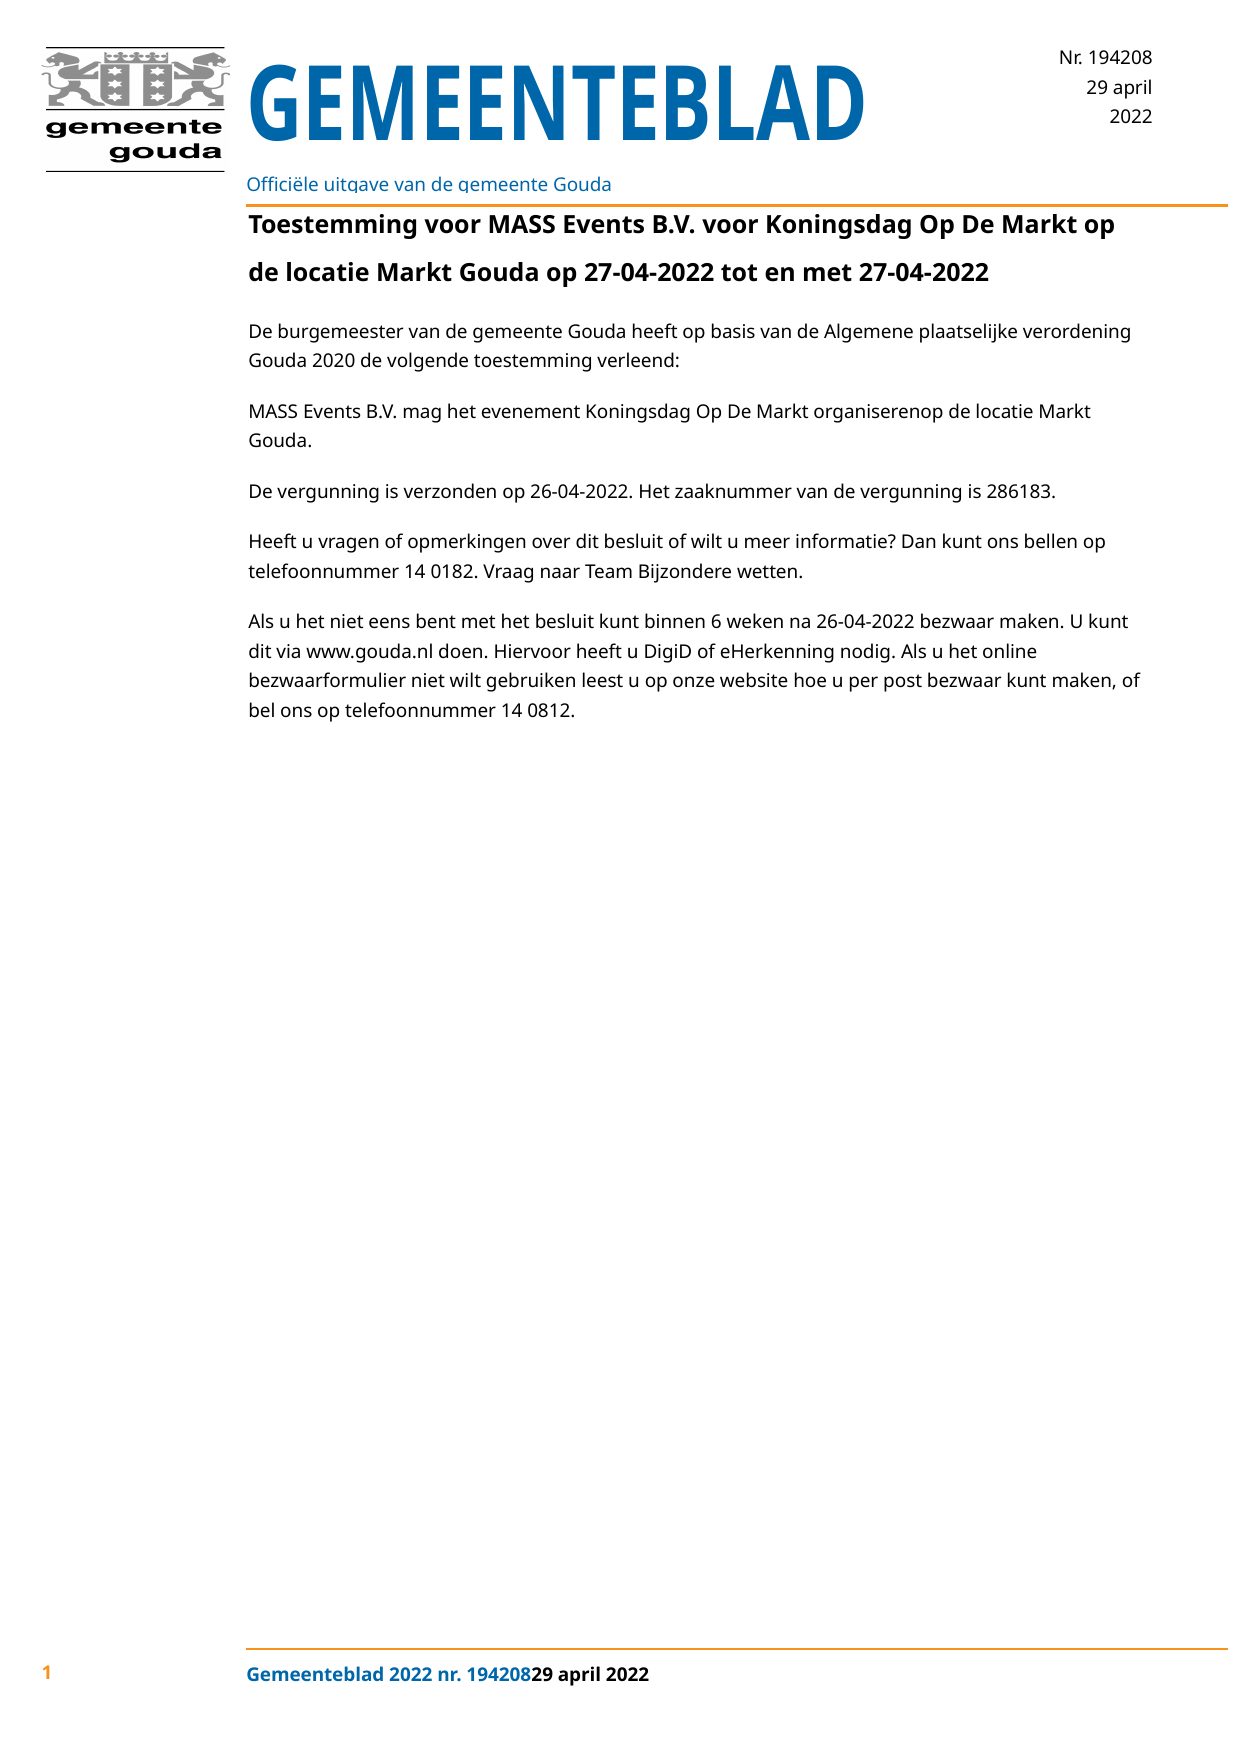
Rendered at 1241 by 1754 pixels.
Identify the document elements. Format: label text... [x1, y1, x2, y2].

text Toestemming voor MASS Events B.V. voor Koningsdag Op De Markt op de locatie Markt Gouda op 27-04-2022 tot en met 27-04-2022 [248, 207, 1152, 288]
text De vergunning is verzonden op 26-04-2022. Het zaaknummer van de vergunning is 286183. [248, 478, 1152, 504]
text Als u het niet eens bent met het besluit kunt binnen 6 weken na 26-04-2022 bezwaar maken. U kunt dit via www.gouda.nl doen. Hiervoor heeft u DigiD of eHerkenning nodig. Als u het online bezwaarformulier niet wilt gebruiken leest u op onze website hoe u per post bezwaar kunt maken, of bel ons op telefoonnummer 14 0812. [248, 608, 1152, 723]
picture [41, 47, 231, 172]
text MASS Events B.V. mag het evenement Koningsdag Op De Markt organiserenop de locatie Markt Gouda. [248, 398, 1152, 453]
text De burgemeester van de gemeente Gouda heeft op basis van de Algemene plaatselijke verordening Gouda 2020 de volgende toestemming verleend: [248, 318, 1152, 373]
text Heeft u vragen of opmerkingen over dit besluit of wilt u meer informatie? Dan kunt ons bellen op telefoonnummer 14 0182. Vraag naar Team Bijzondere wetten. [248, 528, 1152, 584]
